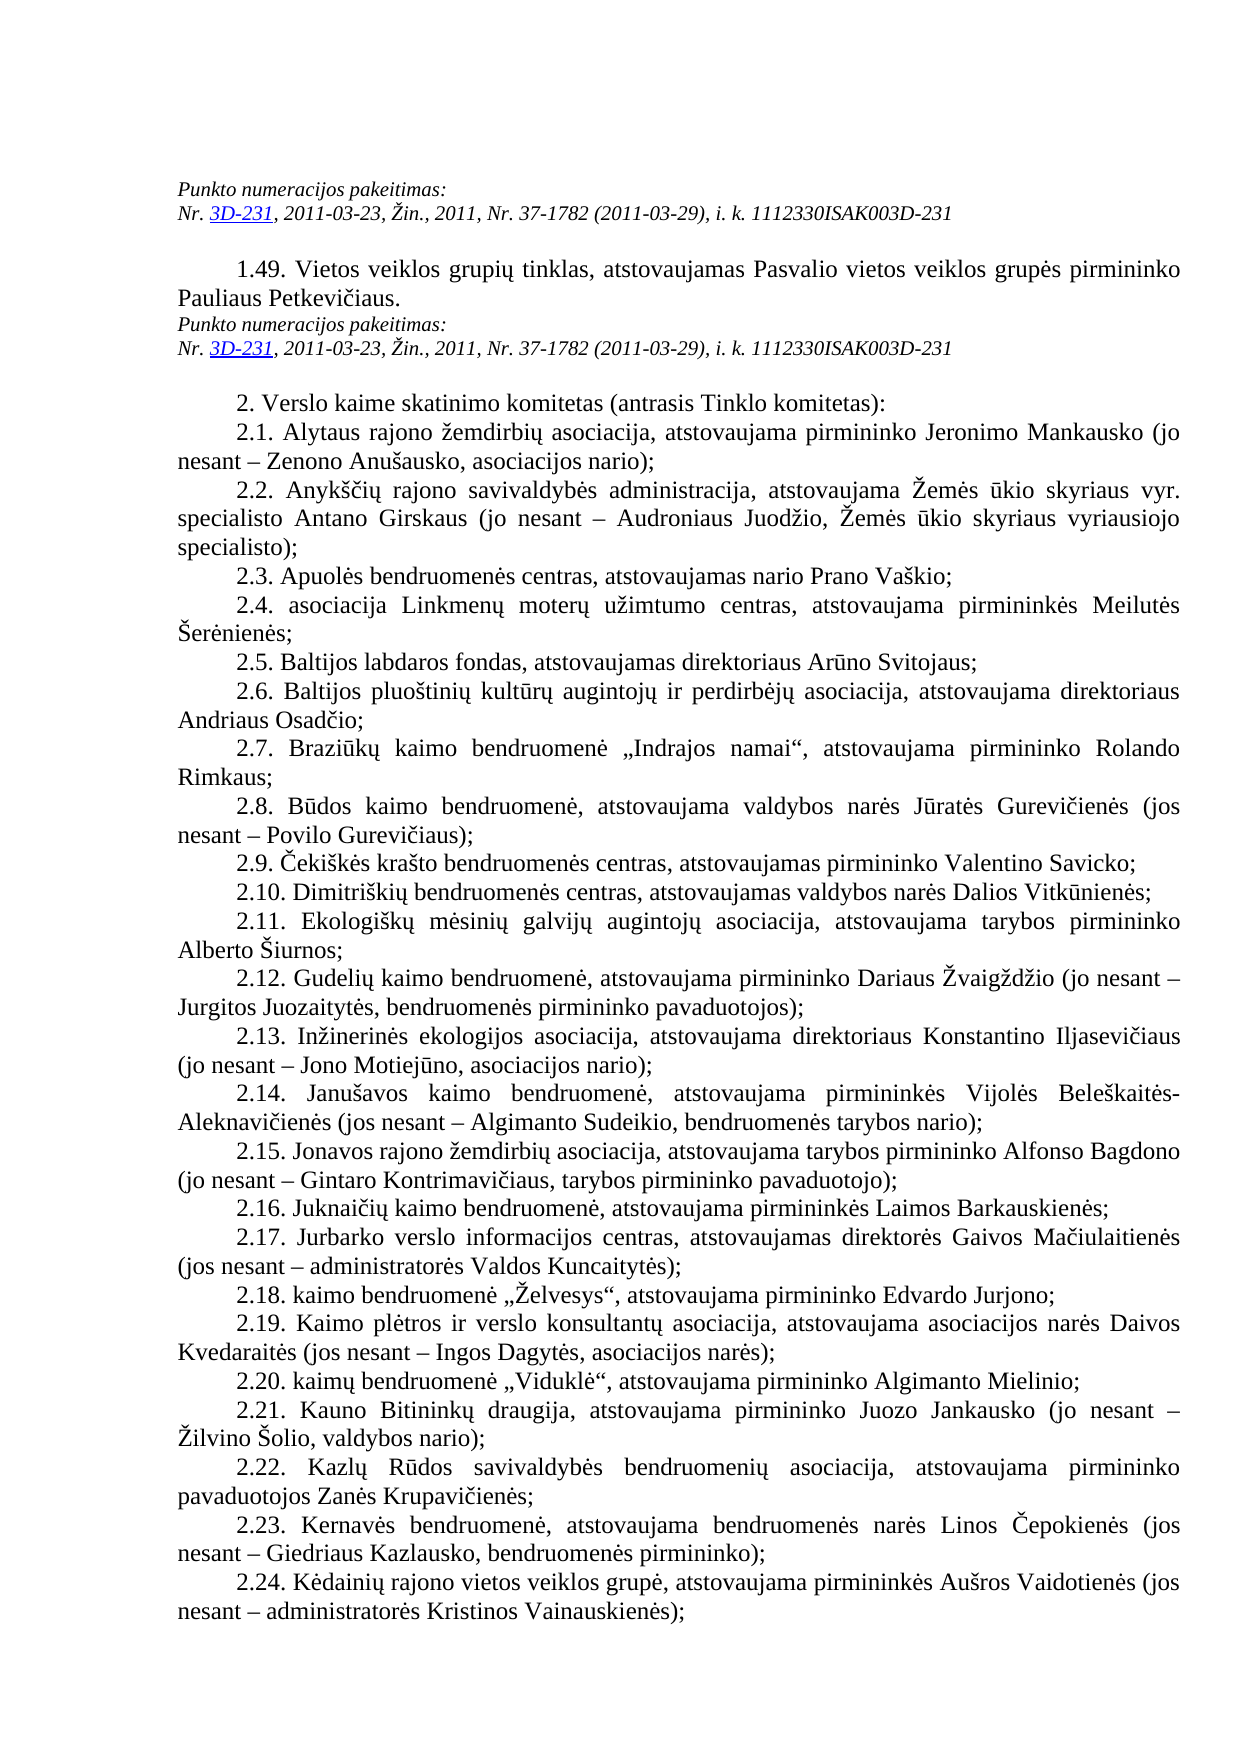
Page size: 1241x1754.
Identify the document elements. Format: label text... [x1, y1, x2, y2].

text 2.12. Gudelių kaimo bendruomenė, atstovaujama pirmininko Dariaus Žvaigždžio (jo nesant – Jurgitos Juozaitytės, bendruomenės pirmininko pavaduotojos); [177, 963, 1181, 1021]
text 2.20. kaimų bendruomenė „Viduklė“, atstovaujama pirmininko Algimanto Mielinio; [177, 1366, 1181, 1395]
text 2.10. Dimitriškių bendruomenės centras, atstovaujamas valdybos narės Dalios Vitkūnienės; [177, 877, 1181, 906]
text 2.5. Baltijos labdaros fondas, atstovaujamas direktoriaus Arūno Svitojaus; [177, 647, 1181, 676]
text 2.18. kaimo bendruomenė „Želvesys“, atstovaujama pirmininko Edvardo Jurjono; [177, 1280, 1181, 1308]
text 2.24. Kėdainių rajono vietos veiklos grupė, atstovaujama pirmininkės Aušros Vaidotienės (jos nesant – administratorės Kristinos Vainauskienės); [177, 1567, 1181, 1625]
text 2.8. Būdos kaimo bendruomenė, atstovaujama valdybos narės Jūratės Gurevičienės (jos nesant – Povilo Gurevičiaus); [177, 791, 1181, 848]
text 2.14. Janušavos kaimo bendruomenė, atstovaujama pirmininkės Vijolės Beleškaitės-Aleknavičienės (jos nesant – Algimanto Sudeikio, bendruomenės tarybos nario); [177, 1078, 1181, 1136]
text 2.7. Braziūkų kaimo bendruomenė „Indrajos namai“, atstovaujama pirmininko Rolando Rimkaus; [177, 733, 1181, 791]
text 2.21. Kauno Bitininkų draugija, atstovaujama pirmininko Juozo Jankausko (jo nesant – Žilvino Šolio, valdybos nario); [177, 1395, 1181, 1452]
text Punkto numeracijos pakeitimas: [177, 312, 1181, 336]
text 2. Verslo kaime skatinimo komitetas (antrasis Tinklo komitetas): [177, 388, 1181, 417]
text 2.2. Anykščių rajono savivaldybės administracija, atstovaujama Žemės ūkio skyriaus vyr. specialisto Antano Girskaus (jo nesant – Audroniaus Juodžio, Žemės ūkio skyriaus vyriausiojo specialisto); [177, 475, 1181, 561]
text 2.9. Čekiškės krašto bendruomenės centras, atstovaujamas pirmininko Valentino Savicko; [177, 848, 1181, 877]
text 1.49. Vietos veiklos grupių tinklas, atstovaujamas Pasvalio vietos veiklos grupės pirmininko Pauliaus Petkevičiaus. [177, 254, 1181, 312]
text 2.15. Jonavos rajono žemdirbių asociacija, atstovaujama tarybos pirmininko Alfonso Bagdono (jo nesant – Gintaro Kontrimavičiaus, tarybos pirmininko pavaduotojo); [177, 1136, 1181, 1193]
text 2.16. Juknaičių kaimo bendruomenė, atstovaujama pirmininkės Laimos Barkauskienės; [177, 1193, 1181, 1222]
text 2.19. Kaimo plėtros ir verslo konsultantų asociacija, atstovaujama asociacijos narės Daivos Kvedaraitės (jos nesant – Ingos Dagytės, asociacijos narės); [177, 1308, 1181, 1366]
text 2.3. Apuolės bendruomenės centras, atstovaujamas nario Prano Vaškio; [177, 561, 1181, 590]
text 2.1. Alytaus rajono žemdirbių asociacija, atstovaujama pirmininko Jeronimo Mankausko (jo nesant – Zenono Anušausko, asociacijos nario); [177, 417, 1181, 475]
text 2.13. Inžinerinės ekologijos asociacija, atstovaujama direktoriaus Konstantino Iljasevičiaus (jo nesant – Jono Motiejūno, asociacijos nario); [177, 1021, 1181, 1078]
text Punkto numeracijos pakeitimas: [177, 177, 1181, 201]
text Nr. 3D-231, 2011-03-23, Žin., 2011, Nr. 37-1782 (2011-03-29), i. k. 1112330ISAK003D-231 [177, 201, 1181, 225]
text Nr. 3D-231, 2011-03-23, Žin., 2011, Nr. 37-1782 (2011-03-29), i. k. 1112330ISAK003D-231 [177, 336, 1181, 360]
text 2.4. asociacija Linkmenų moterų užimtumo centras, atstovaujama pirmininkės Meilutės Šerėnienės; [177, 590, 1181, 647]
text 2.11. Ekologiškų mėsinių galvijų augintojų asociacija, atstovaujama tarybos pirmininko Alberto Šiurnos; [177, 906, 1181, 963]
text 2.23. Kernavės bendruomenė, atstovaujama bendruomenės narės Linos Čepokienės (jos nesant – Giedriaus Kazlausko, bendruomenės pirmininko); [177, 1510, 1181, 1567]
text 2.22. Kazlų Rūdos savivaldybės bendruomenių asociacija, atstovaujama pirmininko pavaduotojos Zanės Krupavičienės; [177, 1452, 1181, 1510]
text 2.17. Jurbarko verslo informacijos centras, atstovaujamas direktorės Gaivos Mačiulaitienės (jos nesant – administratorės Valdos Kuncaitytės); [177, 1222, 1181, 1280]
text 2.6. Baltijos pluoštinių kultūrų augintojų ir perdirbėjų asociacija, atstovaujama direktoriaus Andriaus Osadčio; [177, 676, 1181, 733]
